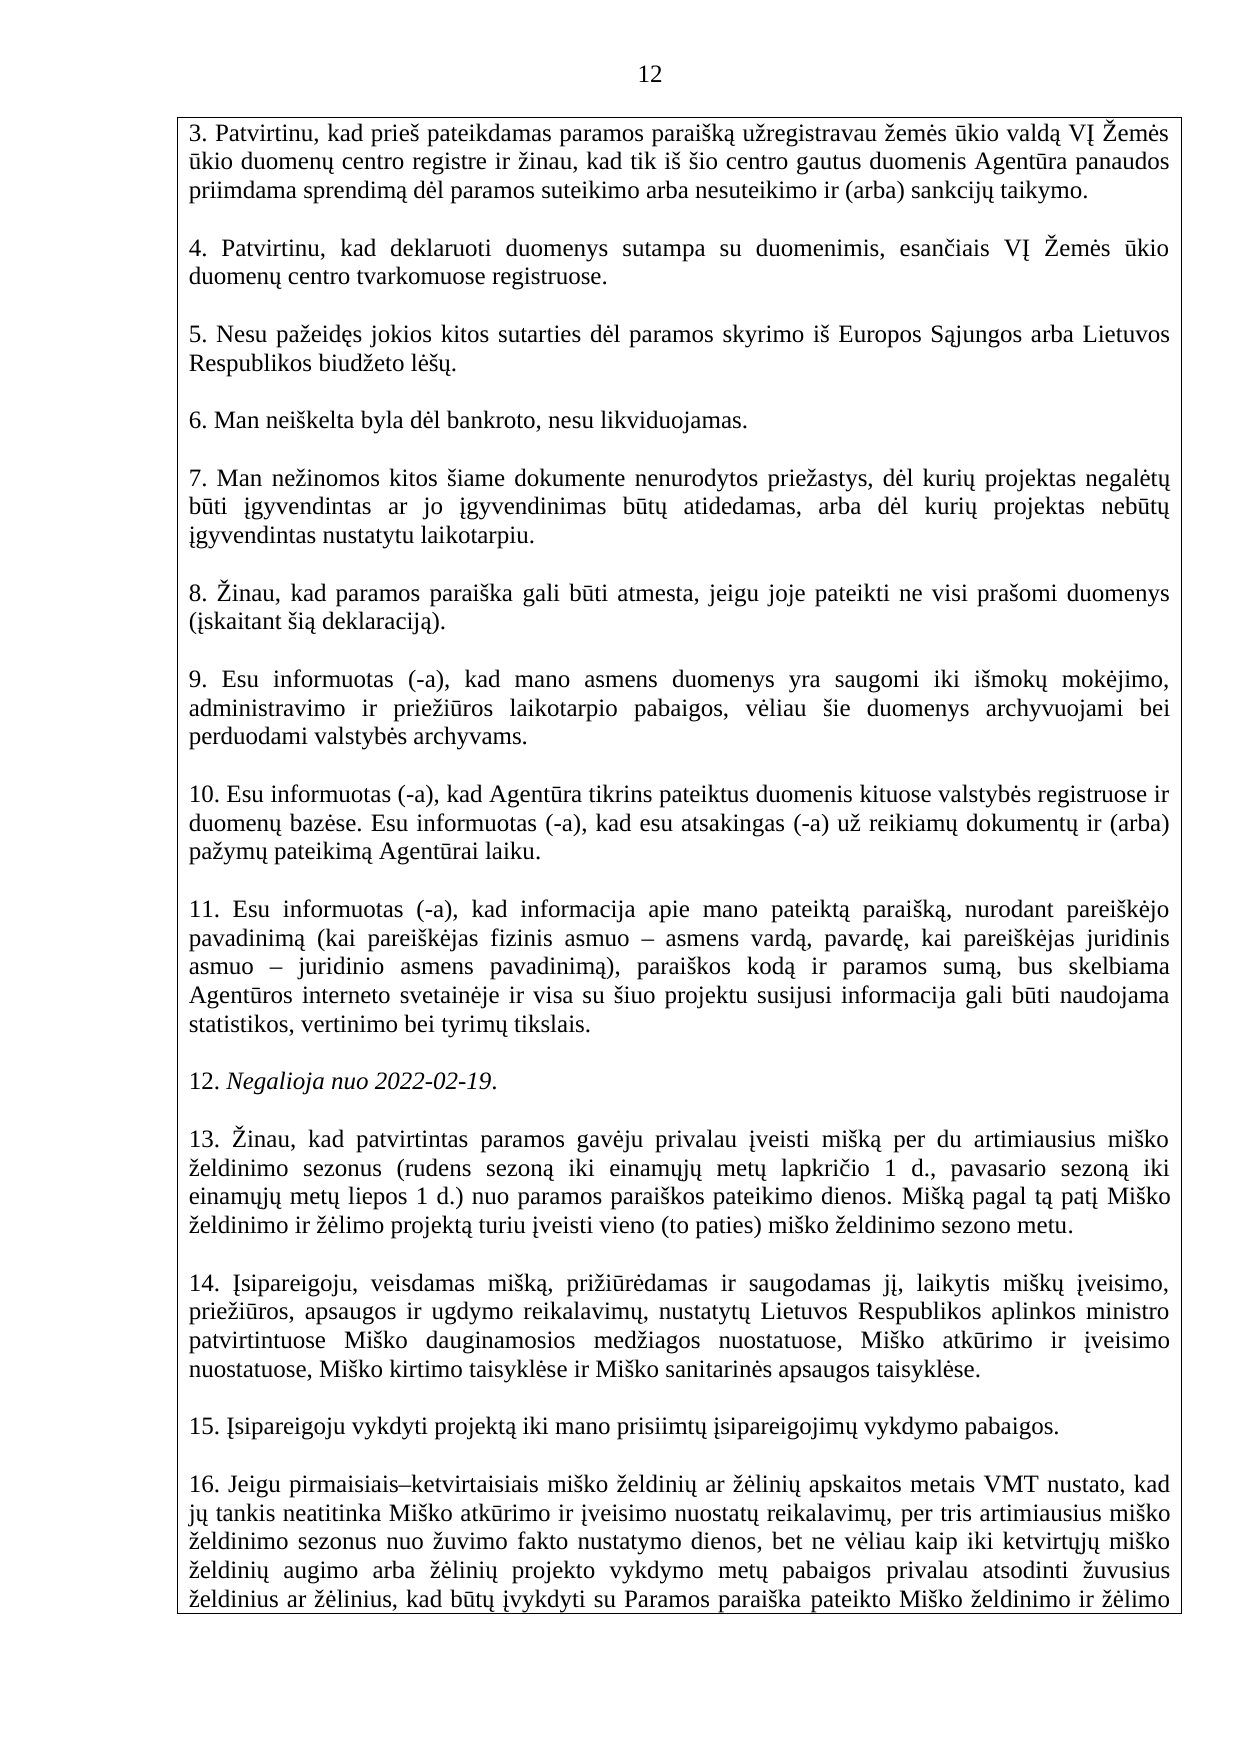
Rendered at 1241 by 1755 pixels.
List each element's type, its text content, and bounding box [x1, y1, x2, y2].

table_header 3. Patvirtinu, kad prieš pateikdamas paramos paraišką užregistravau žemės ūkio valdą VĮ Žemės ūkio duomenų centro registre ir žinau, kad tik iš šio centro gautus duomenis Agentūra panaudos priimdama sprendimą dėl paramos suteikimo arba nesuteikimo ir (arba) sankcijų taikymo. 4. Patvirtinu, kad deklaruoti duomenys sutampa su duomenimis, esančiais VĮ Žemės ūkio duomenų centro tvarkomuose registruose. 5. Nesu pažeidęs jokios kitos sutarties dėl paramos skyrimo iš Europos Sąjungos arba Lietuvos Respublikos biudžeto lėšų. 6. Man neiškelta byla dėl bankroto, nesu likviduojamas. 7. Man nežinomos kitos šiame dokumente nenurodytos priežastys, dėl kurių projektas negalėtų būti įgyvendintas ar jo įgyvendinimas būtų atidedamas, arba dėl kurių projektas nebūtų įgyvendintas nustatytu laikotarpiu. 8. Žinau, kad paramos paraiška gali būti atmesta, jeigu joje pateikti ne visi prašomi duomenys (įskaitant šią deklaraciją). 9. Esu informuotas (-a), kad mano asmens duomenys yra saugomi iki išmokų mokėjimo, administravimo ir priežiūros laikotarpio pabaigos, vėliau šie duomenys archyvuojami bei perduodami valstybės archyvams. 10. Esu informuotas (-a), kad Agentūra tikrins pateiktus duomenis kituose valstybės registruose ir duomenų bazėse. Esu informuotas (-a), kad esu atsakingas (-a) už reikiamų dokumentų ir (arba) pažymų pateikimą Agentūrai laiku. 11. Esu informuotas (-a), kad informacija apie mano pateiktą paraišką, nurodant pareiškėjo pavadinimą (kai pareiškėjas fizinis asmuo – asmens vardą, pavardę, kai pareiškėjas juridinis asmuo – juridinio asmens pavadinimą), paraiškos kodą ir paramos sumą, bus skelbiama Agentūros interneto svetainėje ir visa su šiuo projektu susijusi informacija gali būti naudojama statistikos, vertinimo bei tyrimų tikslais. 12. Negalioja nuo 2022-02-19. 13. Žinau, kad patvirtintas paramos gavėju privalau įveisti mišką per du artimiausius miško želdinimo sezonus (rudens sezoną iki einamųjų metų lapkričio 1 d., pavasario sezoną iki einamųjų metų liepos 1 d.) nuo paramos paraiškos pateikimo dienos. Mišką pagal tą patį Miško želdinimo ir žėlimo projektą turiu įveisti vieno (to paties) miško želdinimo sezono metu. 14. Įsipareigoju, veisdamas mišką, prižiūrėdamas ir saugodamas jį, laikytis miškų įveisimo, priežiūros, apsaugos ir ugdymo reikalavimų, nustatytų Lietuvos Respublikos aplinkos ministro patvirtintuose Miško dauginamosios medžiagos nuostatuose, Miško atkūrimo ir įveisimo nuostatuose, Miško kirtimo taisyklėse ir Miško sanitarinės apsaugos taisyklėse. 15. Įsipareigoju vykdyti projektą iki mano prisiimtų įsipareigojimų vykdymo pabaigos. 16. Jeigu pirmaisiais–ketvirtaisiais miško želdinių ar žėlinių apskaitos metais VMT nustato, kad jų tankis neatitinka Miško atkūrimo ir įveisimo nuostatų reikalavimų, per tris artimiausius miško želdinimo sezonus nuo žuvimo fakto nustatymo dienos, bet ne vėliau kaip iki ketvirtųjų miško želdinių augimo arba žėlinių projekto vykdymo metų pabaigos privalau atsodinti žuvusius želdinius ar žėlinius, kad būtų įvykdyti su Paramos paraiška pateikto Miško želdinimo ir žėlimo [178, 118, 1181, 1613]
